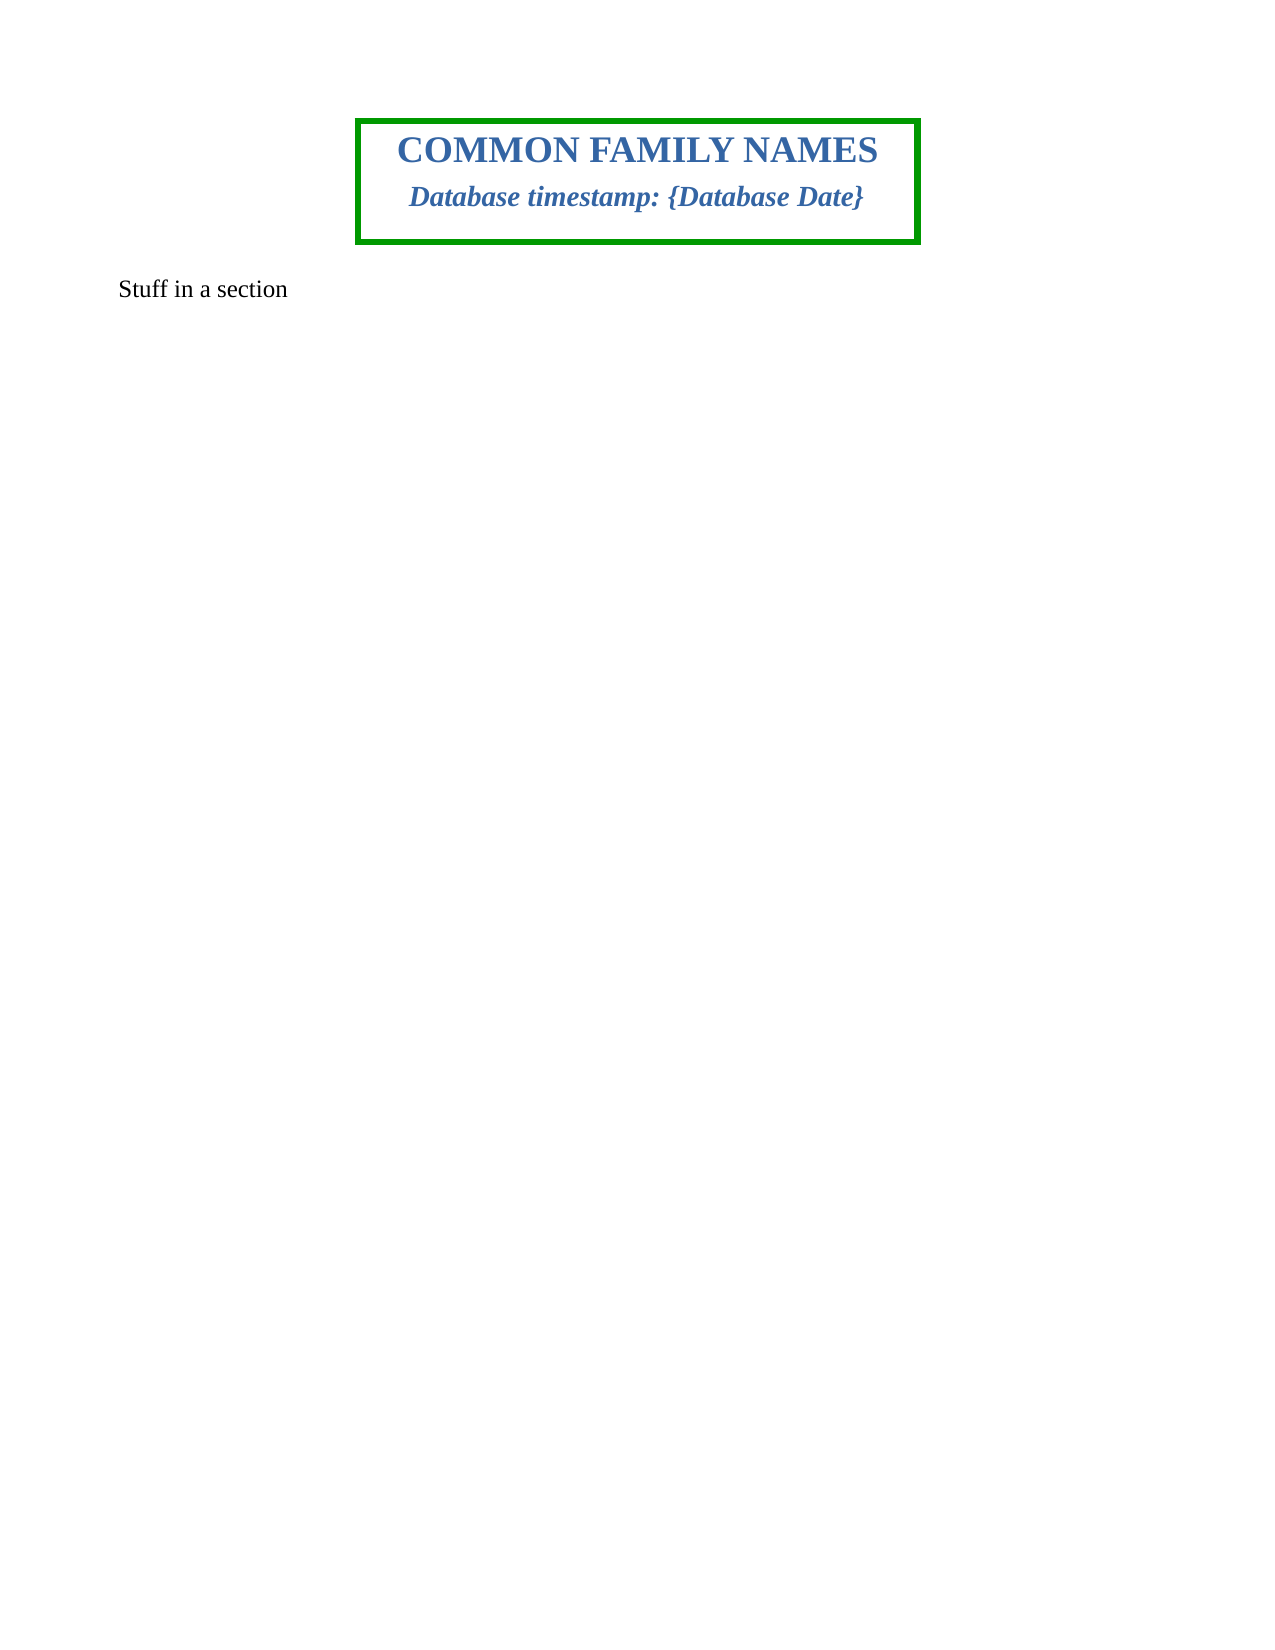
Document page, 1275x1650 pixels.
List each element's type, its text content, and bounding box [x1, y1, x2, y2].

text COMMON FAMILY NAMES [361, 124, 914, 171]
text Database timestamp: {Database Date} [361, 176, 914, 216]
text Stuff in a section [118, 274, 622, 302]
